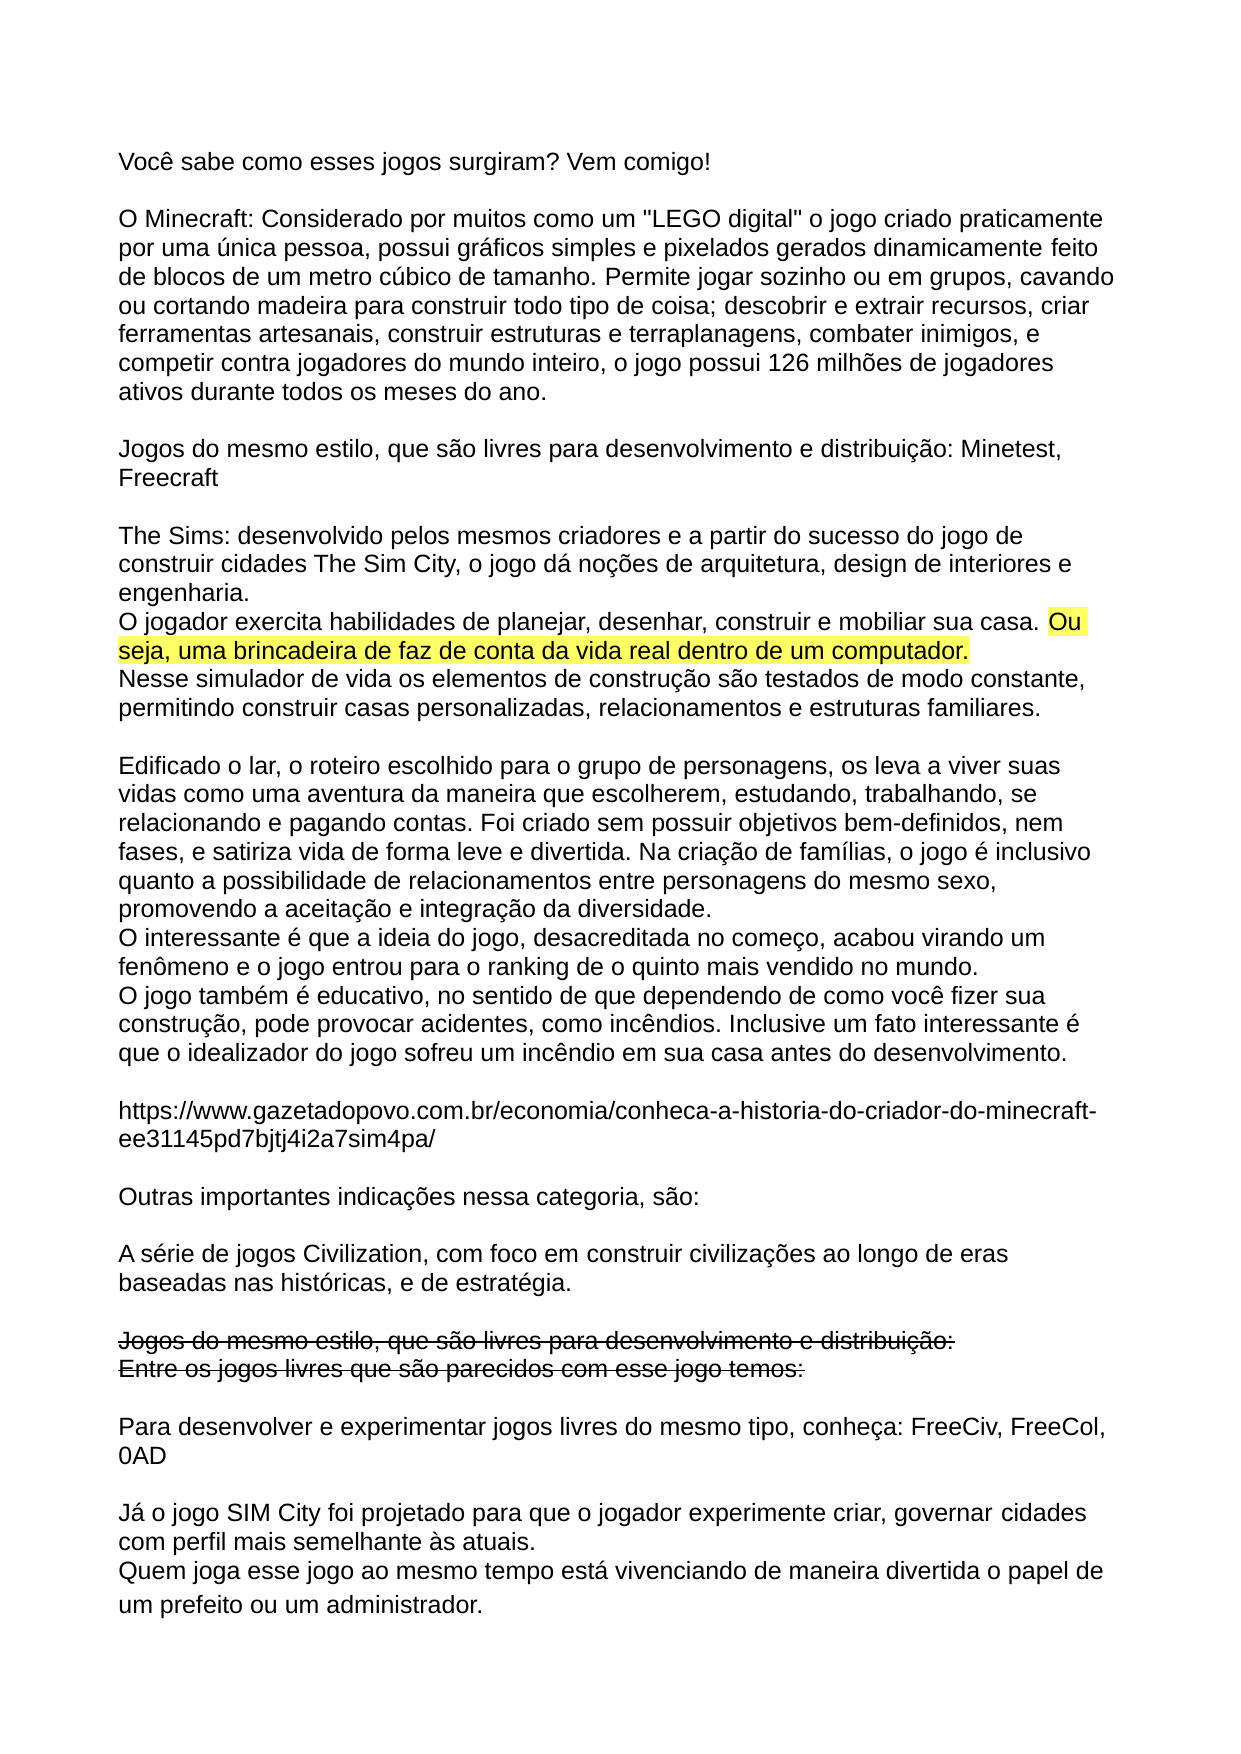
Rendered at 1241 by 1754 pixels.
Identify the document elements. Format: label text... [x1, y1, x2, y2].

text Nesse simulador de vida os elementos de construção são testados de modo constante, permitindo construir casas personalizadas, relacionamentos e estruturas familiares. [118, 664, 1122, 722]
text O interessante é que a ideia do jogo, desacreditada no começo, acabou virando um fenômeno e o jogo entrou para o ranking de o quinto mais vendido no mundo. [118, 923, 1122, 981]
text The Sims: desenvolvido pelos mesmos criadores e a partir do sucesso do jogo de construir cidades The Sim City, o jogo dá noções de arquitetura, design de interiores e engenharia. [118, 521, 1122, 607]
text Já o jogo SIM City foi projetado para que o jogador experimente criar, governar cidades com perfil mais semelhante às atuais. [118, 1498, 1122, 1556]
text O jogador exercita habilidades de planejar, desenhar, construir e mobiliar sua casa. Ou seja, uma brincadeira de faz de conta da vida real dentro de um computador. [118, 607, 1122, 664]
text Quem joga esse jogo ao mesmo tempo está vivenciando de maneira divertida o papel de um prefeito ou um administrador. [118, 1556, 1122, 1619]
text Jogos do mesmo estilo, que são livres para desenvolvimento e distribuição: [118, 1326, 1122, 1354]
text Edificado o lar, o roteiro escolhido para o grupo de personagens, os leva a viver suas vidas como uma aventura da maneira que escolherem, estudando, trabalhando, se relacionando e pagando contas. Foi criado sem possuir objetivos bem-definidos, nem fases, e satiriza vida de forma leve e divertida. Na criação de famílias, o jogo é inclusivo quanto a possibilidade de relacionamentos entre personagens do mesmo sexo, promovendo a aceitação e integração da diversidade. [118, 751, 1122, 923]
text Entre os jogos livres que são parecidos com esse jogo temos: [118, 1354, 1122, 1383]
text A série de jogos Civilization, com foco em construir civilizações ao longo de eras baseadas nas históricas, e de estratégia. [118, 1239, 1122, 1297]
text Você sabe como esses jogos surgiram? Vem comigo! [118, 147, 1122, 176]
text https://www.gazetadopovo.com.br/economia/conheca-a-historia-do-criador-do-minecraft-ee31145pd7bjtj4i2a7sim4pa/ [118, 1096, 1122, 1153]
text Outras importantes indicações nessa categoria, são: [118, 1182, 1122, 1211]
text Para desenvolver e experimentar jogos livres do mesmo tipo, conheça: FreeCiv, FreeCol, 0AD [118, 1412, 1122, 1469]
text O Minecraft: Considerado por muitos como um "LEGO digital" o jogo criado praticamente por uma única pessoa, possui gráficos simples e pixelados gerados dinamicamente feito de blocos de um metro cúbico de tamanho. Permite jogar sozinho ou em grupos, cavando ou cortando madeira para construir todo tipo de coisa; descobrir e extrair recursos, criar ferramentas artesanais, construir estruturas e terraplanagens, combater inimigos, e competir contra jogadores do mundo inteiro, o jogo possui 126 milhões de jogadores ativos durante todos os meses do ano. [118, 204, 1122, 406]
text Jogos do mesmo estilo, que são livres para desenvolvimento e distribuição: Minetest, Freecraft [118, 434, 1122, 492]
text O jogo também é educativo, no sentido de que dependendo de como você fizer sua construção, pode provocar acidentes, como incêndios. Inclusive um fato interessante é que o idealizador do jogo sofreu um incêndio em sua casa antes do desenvolvimento. [118, 981, 1122, 1067]
